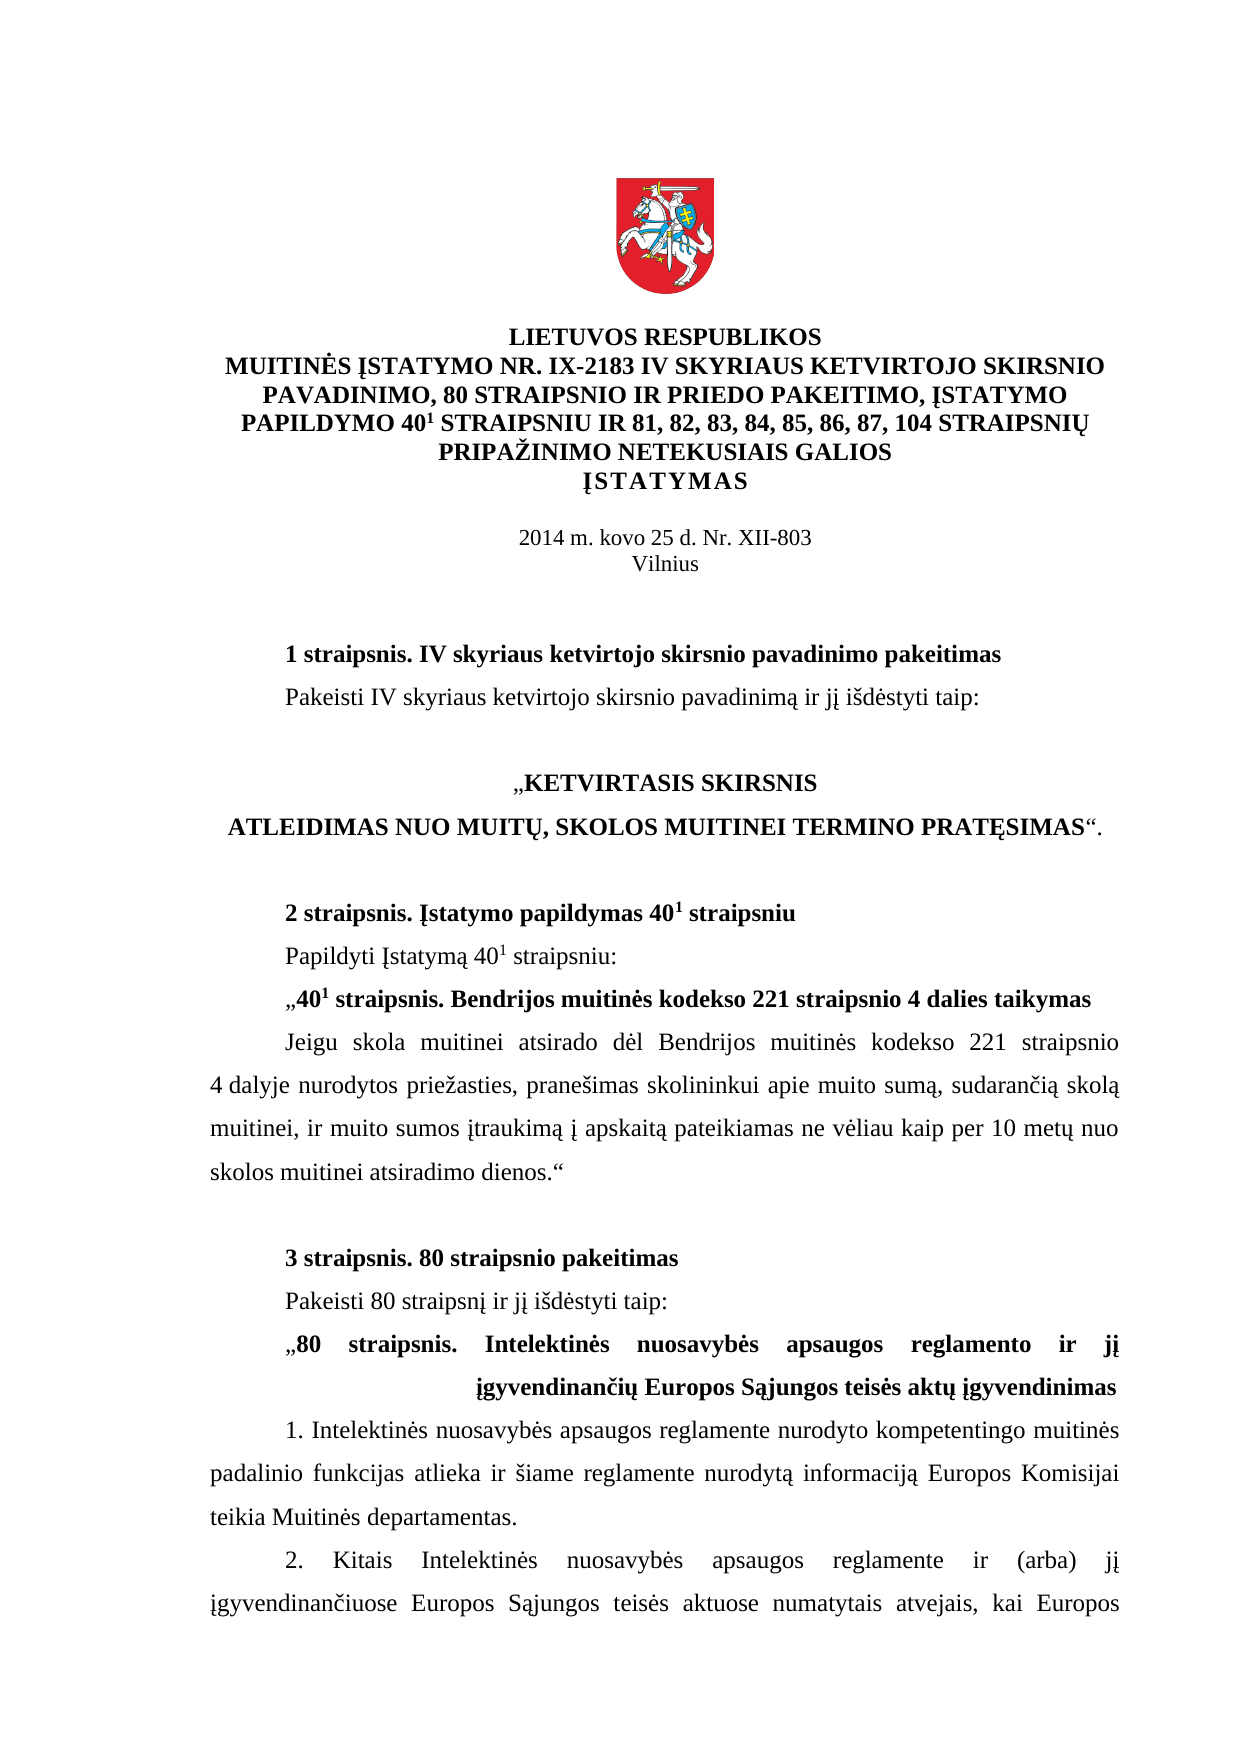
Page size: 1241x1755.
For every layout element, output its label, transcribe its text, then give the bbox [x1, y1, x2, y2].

text ATLEIDIMAS NUO MUITŲ, SKOLOS MUITINEI TERMINO PRATĘSIMAS“. [210, 812, 1120, 840]
text 2 straipsnis. Įstatymo papildymas 401 straipsniu [210, 898, 1120, 927]
text „KETVIRTASIS SKIRSNIS [210, 768, 1120, 797]
text Jeigu skola muitinei atsirado dėl Bendrijos muitinės kodekso 221 straipsnio 4 dalyje nurodytos priežasties, pranešimas skolininkui apie muito sumą, sudarančią skolą muitinei, ir muito sumos įtraukimą į apskaitą pateikiamas ne vėliau kaip per 10 metų nuo skolos muitinei atsiradimo dienos.“ [210, 1027, 1120, 1185]
text ĮSTATYMAS [210, 466, 1120, 495]
text 2. Kitais Intelektinės nuosavybės apsaugos reglamente ir (arba) jį įgyvendinančiuose Europos Sąjungos teisės aktuose numatytais atvejais, kai Europos [210, 1545, 1120, 1617]
text LIETUVOS RESPUBLIKOS [210, 322, 1120, 351]
text „80 straipsnis. Intelektinės nuosavybės apsaugos reglamento ir jį įgyvendinančių Europos Sąjungos teisės aktų įgyvendinimas [285, 1329, 1120, 1401]
text 2014 m. kovo 25 d. Nr. XII-803 [210, 523, 1120, 550]
text 1 straipsnis. IV skyriaus ketvirtojo skirsnio pavadinimo pakeitimas [210, 639, 1120, 668]
text Pakeisti IV skyriaus ketvirtojo skirsnio pavadinimą ir jį išdėstyti taip: [210, 682, 1120, 711]
text Papildyti Įstatymą 401 straipsniu: [210, 941, 1120, 970]
text 1. Intelektinės nuosavybės apsaugos reglamente nurodyto kompetentingo muitinės padalinio funkcijas atlieka ir šiame reglamente nurodytą informaciją Europos Komisijai teikia Muitinės departamentas. [210, 1415, 1120, 1530]
text Pakeisti 80 straipsnį ir jį išdėstyti taip: [285, 1286, 1120, 1315]
text „401 straipsnis. Bendrijos muitinės kodekso 221 straipsnio 4 dalies taikymas [210, 984, 1120, 1013]
text MUITINĖS ĮSTATYMO NR. IX-2183 IV SKYRIAUS KETVIRTOJO SKIRSNIO PAVADINIMO, 80 STRAIPSNIO IR PRIEDO PAKEITIMO, ĮSTATYMO PAPILDYMO 401 STRAIPSNIU IR 81, 82, 83, 84, 85, 86, 87, 104 STRAIPSNIŲ PRIPAŽINIMO NETEKUSIAIS GALIOS [210, 351, 1120, 466]
text 3 straipsnis. 80 straipsnio pakeitimas [210, 1243, 1120, 1272]
text Vilnius [210, 550, 1120, 576]
